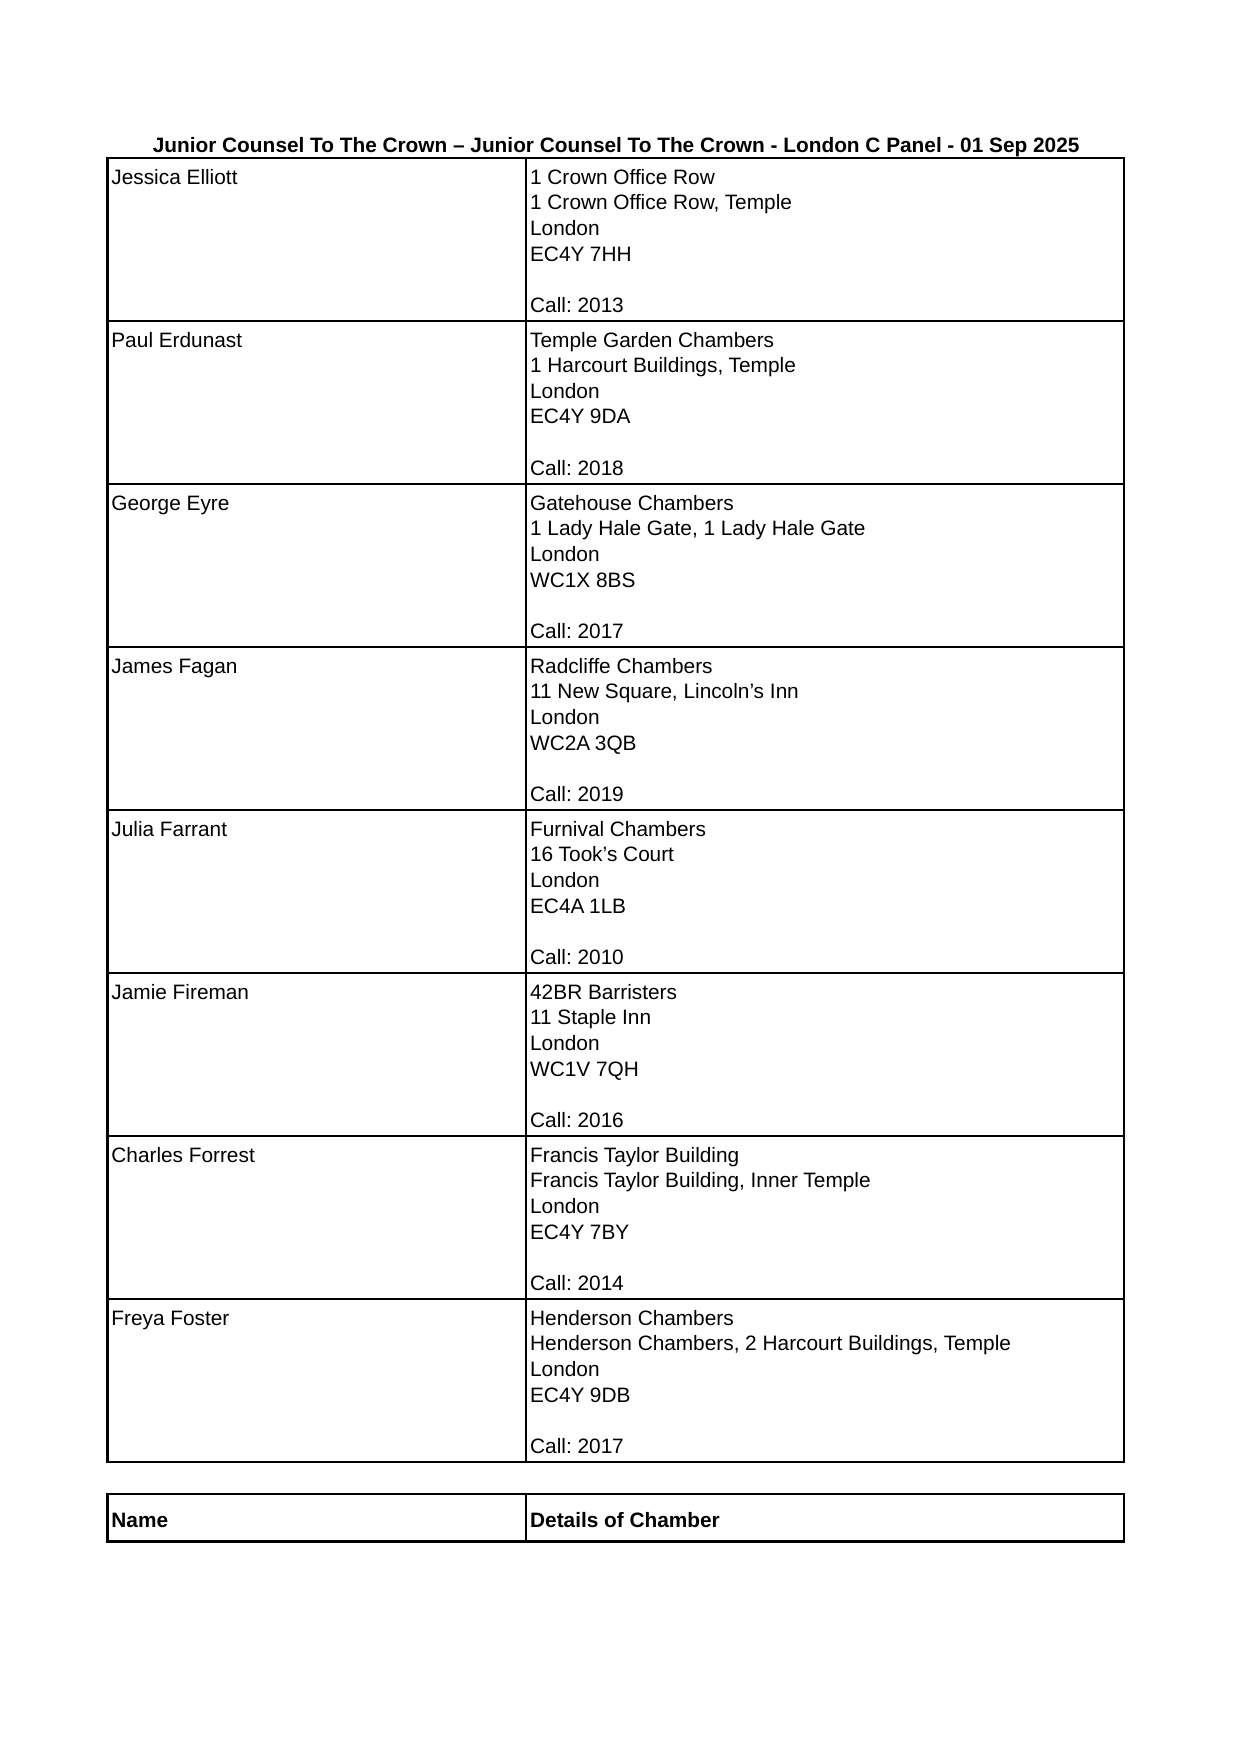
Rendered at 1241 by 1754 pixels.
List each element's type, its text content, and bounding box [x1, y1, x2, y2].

table_cell Gatehouse Chambers 1 Lady Hale Gate, 1 Lady Hale Gate London WC1X 8BS Call: 2017 [527, 485, 1123, 646]
table_cell Jessica Elliott [109, 159, 525, 320]
table_cell 1 Crown Office Row 1 Crown Office Row, Temple London EC4Y 7HH Call: 2013 [527, 159, 1123, 320]
table_cell Charles Forrest [109, 1137, 525, 1298]
table_cell George Eyre [109, 485, 525, 646]
table_cell Furnival Chambers 16 Took’s Court London EC4A 1LB Call: 2010 [527, 811, 1123, 972]
table_cell Henderson Chambers Henderson Chambers, 2 Harcourt Buildings, Temple London EC4Y 9DB Call: 2017 [527, 1300, 1123, 1461]
table_header Details of Chamber [527, 1495, 1123, 1540]
table_cell Freya Foster [109, 1300, 525, 1461]
table_cell Francis Taylor Building Francis Taylor Building, Inner Temple London EC4Y 7BY Call: 2014 [527, 1137, 1123, 1298]
table_cell Paul Erdunast [109, 322, 525, 483]
table_header Name [109, 1495, 525, 1540]
table_cell Jamie Fireman [109, 974, 525, 1135]
table_cell James Fagan [109, 648, 525, 809]
table_cell 42BR Barristers 11 Staple Inn London WC1V 7QH Call: 2016 [527, 974, 1123, 1135]
table_cell Radcliffe Chambers 11 New Square, Lincoln’s Inn London WC2A 3QB Call: 2019 [527, 648, 1123, 809]
table_cell Temple Garden Chambers 1 Harcourt Buildings, Temple London EC4Y 9DA Call: 2018 [527, 322, 1123, 483]
table_cell Julia Farrant [109, 811, 525, 972]
